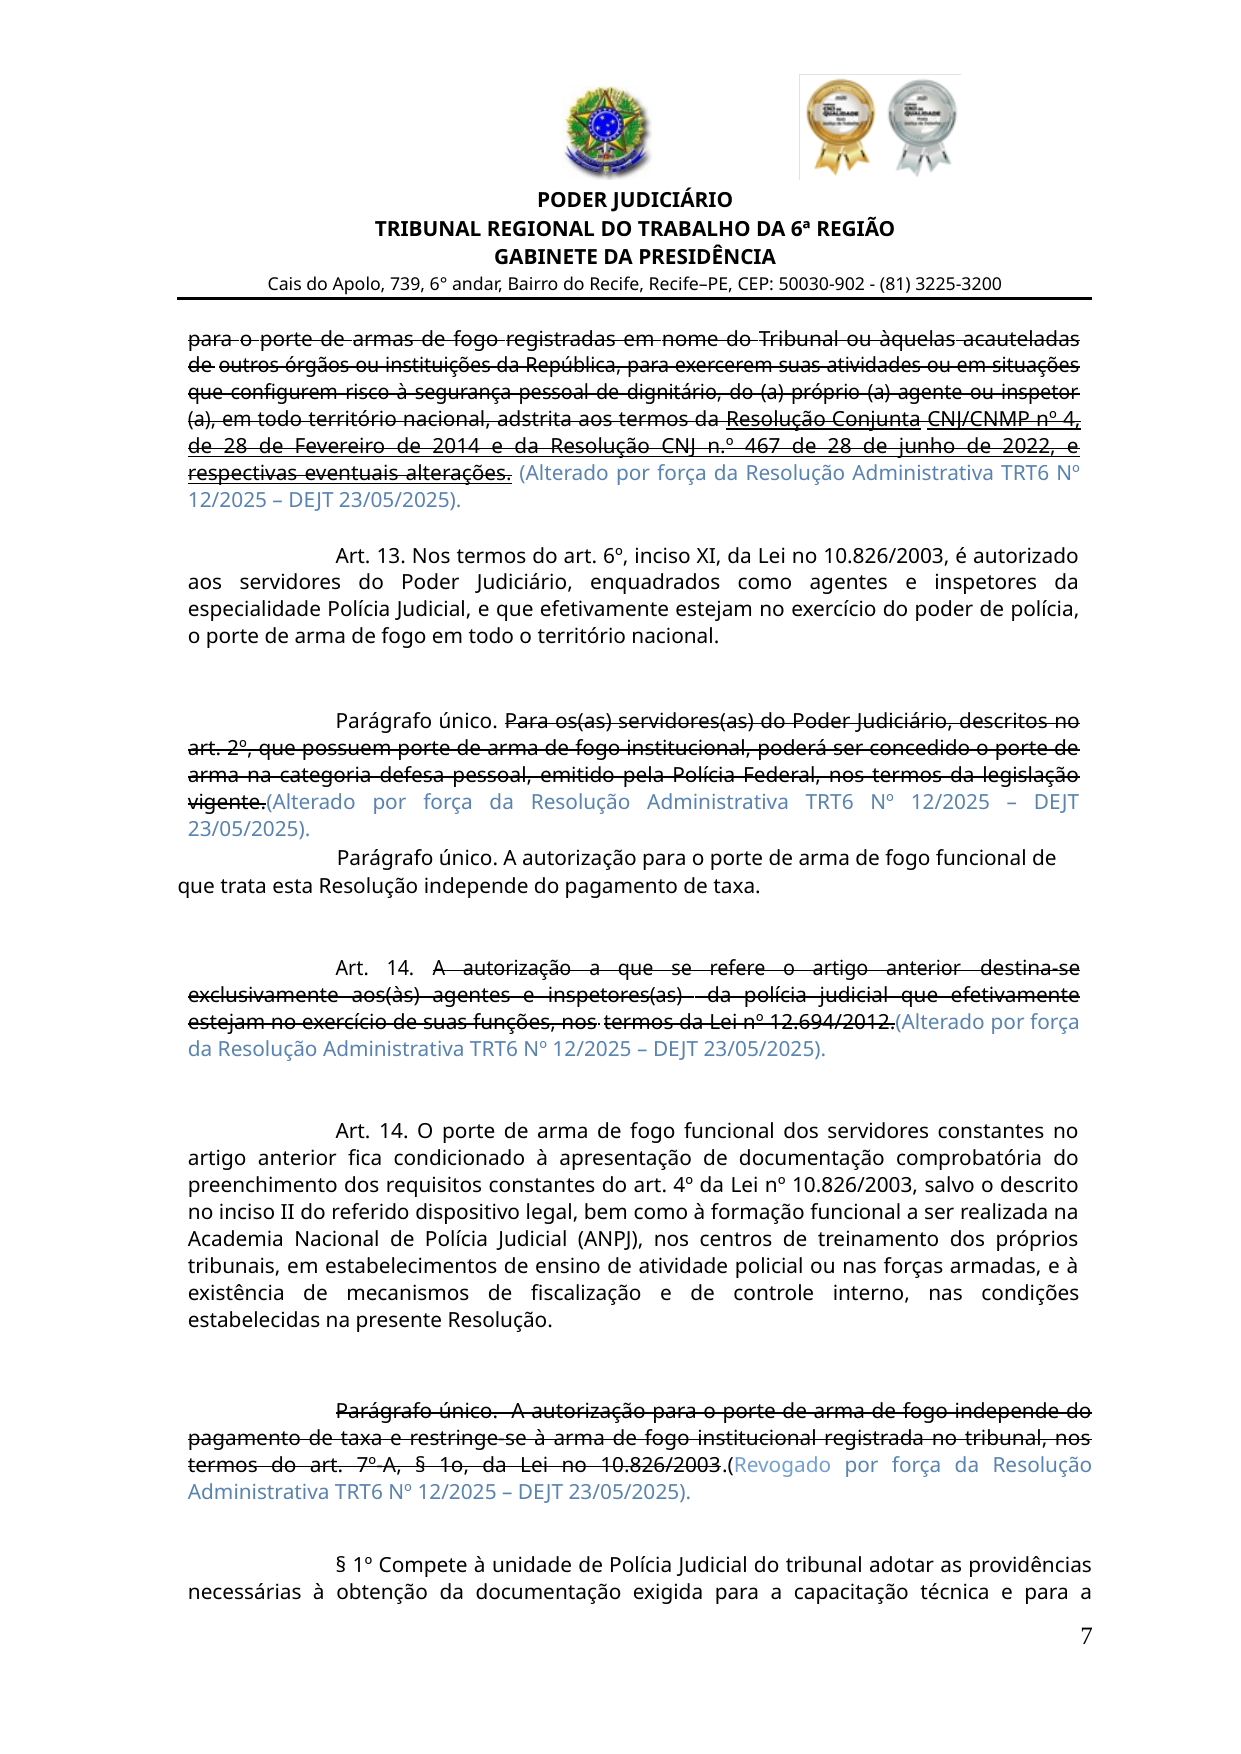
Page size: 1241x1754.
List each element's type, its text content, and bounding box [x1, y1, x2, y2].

picture [798, 73, 962, 180]
text Art. 14. O porte de arma de fogo funcional dos servidores constantes no artigo anterior fica condicionado à apresentação de documentação comprobatória do preenchimento dos requisitos constantes do art. 4º da Lei nº 10.826/2003, salvo o descrito no inciso II do referido dispositivo legal, bem como à formação funcional a ser realizada na Academia Nacional de Polícia Judicial (ANPJ), nos centros de treinamento dos próprios tribunais, em estabelecimentos de ensino de atividade policial ou nas forças armadas, e à existência de mecanismos de fiscalização e de controle interno, nas condições estabelecidas na presente Resolução. [188, 1117, 1080, 1334]
text Art. 13. Nos termos do art. 6º, inciso XI, da Lei no 10.826/2003, é autorizado aos servidores do Poder Judiciário, enquadrados como agentes e inspetores da especialidade Polícia Judicial, e que efetivamente estejam no exercício do poder de polícia, o porte de arma de fogo em todo o território nacional. [188, 541, 1081, 650]
text Parágrafo único. A autorização para o porte de arma de fogo independe do pagamento de taxa e restringe-se à arma de fogo institucional registrada no tribunal, nos termos do art. 7º-A, § 1o, da Lei no 10.826/2003.(Revogado por força da Resolução Administrativa TRT6 Nº 12/2025 – DEJT 23/05/2025). [188, 1397, 1093, 1505]
text Art. 13. Considerando o exercício das atividades previstas no Capítulo III desta Norma, os (as) agentes e inspetores (as) da polícia judicial poderão obter autorização para o porte de armas de fogo registradas em nome do Tribunal ou àquelas acauteladas de outros órgãos ou instituições da República, para exercerem suas atividades ou em situações que configurem risco à segurança pessoal de dignitário, do (a) próprio (a) agente ou inspetor (a), em todo território nacional, adstrita aos termos da Resolução Conjunta CNJ/CNMP nº 4, de 28 de Fevereiro de 2014 e da Resolução CNJ n.º 467 de 28 de junho de 2022, e respectivas eventuais alterações. (Alterado por força da Resolução Administrativa TRT6 Nº 12/2025 – DEJT 23/05/2025). [188, 324, 1081, 421]
text Parágrafo único. Para os(as) servidores(as) do Poder Judiciário, descritos no art. 2º, que possuem porte de arma de fogo institucional, poderá ser concedido o porte de arma na categoria defesa pessoal, emitido pela Polícia Federal, nos termos da legislação vigente.(Alterado por força da Resolução Administrativa TRT6 Nº 12/2025 – DEJT 23/05/2025). [188, 707, 1081, 843]
text Art. 14. A autorização a que se refere o artigo anterior destina-se exclusivamente aos(às) agentes e inspetores(as) da polícia judicial que efetivamente estejam no exercício de suas funções, nos termos da Lei nº 12.694/2012.(Alterado por força da Resolução Administrativa TRT6 Nº 12/2025 – DEJT 23/05/2025). [188, 954, 1080, 996]
picture [562, 86, 653, 180]
text Parágrafo único. A autorização para o porte de arma de fogo funcional de que trata esta Resolução independe do pagamento de taxa. [177, 843, 1092, 899]
text Art. 14. A autorização a que se refere o artigo anterior destina-se exclusivamente aos(às) agentes e inspetores(as) da polícia judicial que efetivamente estejam no exercício de suas funções, nos termos da Lei nº 12.694/2012.(Alterado por força da Resolução Administrativa TRT6 Nº 12/2025 – DEJT 23/05/2025). [188, 997, 1080, 1062]
text § 1º Compete à unidade de Polícia Judicial do tribunal adotar as providências necessárias à obtenção da documentação exigida para a capacitação técnica e para a [188, 1551, 1093, 1605]
text Art. 13. Considerando o exercício das atividades previstas no Capítulo III desta Norma, os (as) agentes e inspetores (as) da polícia judicial poderão obter autorização para o porte de armas de fogo registradas em nome do Tribunal ou àquelas acauteladas de outros órgãos ou instituições da República, para exercerem suas atividades ou em situações que configurem risco à segurança pessoal de dignitário, do (a) próprio (a) agente ou inspetor (a), em todo território nacional, adstrita aos termos da Resolução Conjunta CNJ/CNMP nº 4, de 28 de Fevereiro de 2014 e da Resolução CNJ n.º 467 de 28 de junho de 2022, e respectivas eventuais alterações. (Alterado por força da Resolução Administrativa TRT6 Nº 12/2025 – DEJT 23/05/2025). [188, 422, 1081, 514]
